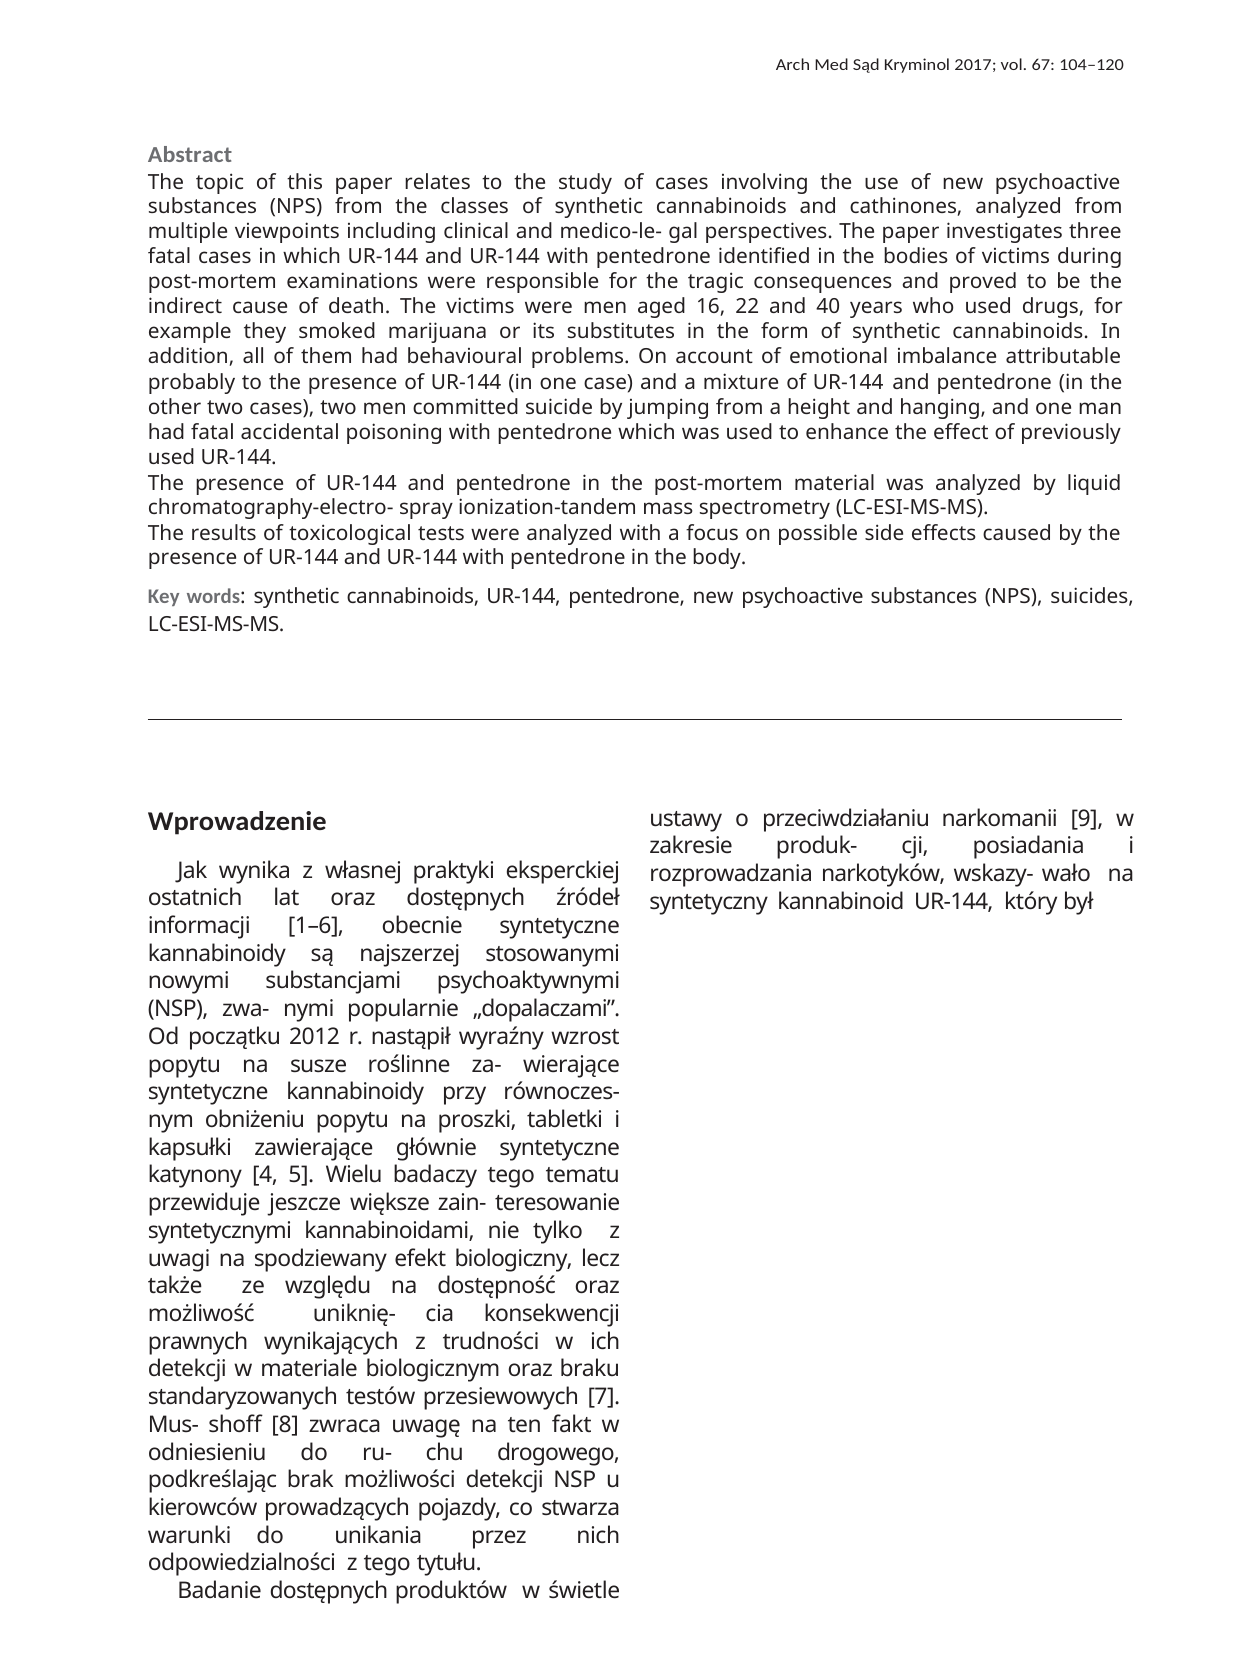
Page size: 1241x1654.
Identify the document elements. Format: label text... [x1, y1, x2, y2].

text The presence of UR-144 and pentedrone in the post-mortem material was analyzed by liquid chromatography-electro- spray ionization-tandem mass spectrometry (LC-ESI-MS-MS). [148, 471, 1122, 521]
text Badanie dostępnych produktów w świetle [148, 1576, 620, 1604]
text ustawy o przeciwdziałaniu narkomanii [9], w zakresie produk- cji, posiadania i rozprowadzania narkotyków, wskazy- wało na syntetyczny kannabinoid UR-144, który był [649, 804, 1134, 915]
subtitle Abstract [148, 141, 1134, 168]
text Key words: synthetic cannabinoids, UR-144, pentedrone, new psychoactive substances (NPS), suicides, LC-ESI-MS-MS. [148, 581, 1134, 638]
text The results of toxicological tests were analyzed with a focus on possible side effects caused by the presence of UR-144 and UR-144 with pentedrone in the body. [148, 521, 1122, 571]
text Arch Med Sąd Kryminol 2017; vol. 67: 104–120 [776, 54, 1134, 74]
text Jak wynika z własnej praktyki eksperckiej ostatnich lat oraz dostępnych źródeł informacji [1–6], obecnie syntetyczne kannabinoidy są najszerzej stosowanymi nowymi substancjami psychoaktywnymi (NSP), zwa- nymi popularnie „dopalaczami”. Od początku 2012 r. nastąpił wyraźny wzrost popytu na susze roślinne za- wierające syntetyczne kannabinoidy przy równoczes- nym obniżeniu popytu na proszki, tabletki i kapsułki zawierające głównie syntetyczne katynony [4, 5]. Wielu badaczy tego tematu przewiduje jeszcze większe zain- teresowanie syntetycznymi kannabinoidami, nie tylko z uwagi na spodziewany efekt biologiczny, lecz także ze względu na dostępność oraz możliwość uniknię- cia konsekwencji prawnych wynikających z trudności w ich detekcji w materiale biologicznym oraz braku standaryzowanych testów przesiewowych [7]. Mus- shoff [8] zwraca uwagę na ten fakt w odniesieniu do ru- chu drogowego, podkreślając brak możliwości detekcji NSP u kierowców prowadzących pojazdy, co stwarza warunki do unikania przez nich odpowiedzialności z tego tytułu. [148, 856, 620, 1576]
text The topic of this paper relates to the study of cases involving the use of new psychoactive substances (NPS) from the classes of synthetic cannabinoids and cathinones, analyzed from multiple viewpoints including clinical and medico-le- gal perspectives. The paper investigates three fatal cases in which UR-144 and UR-144 with pentedrone identified in the bodies of victims during post-mortem examinations were responsible for the tragic consequences and proved to be the indirect cause of death. The victims were men aged 16, 22 and 40 years who used drugs, for example they smoked marijuana or its substitutes in the form of synthetic cannabinoids. In addition, all of them had behavioural problems. On account of emotional imbalance attributable probably to the presence of UR-144 (in one case) and a mixture of UR-144 and pentedrone (in the other two cases), two men committed suicide by jumping from a height and hanging, and one man had fatal accidental poisoning with pentedrone which was used to enhance the effect of previously used UR-144. [148, 169, 1122, 471]
subtitle Wprowadzenie [148, 804, 620, 837]
